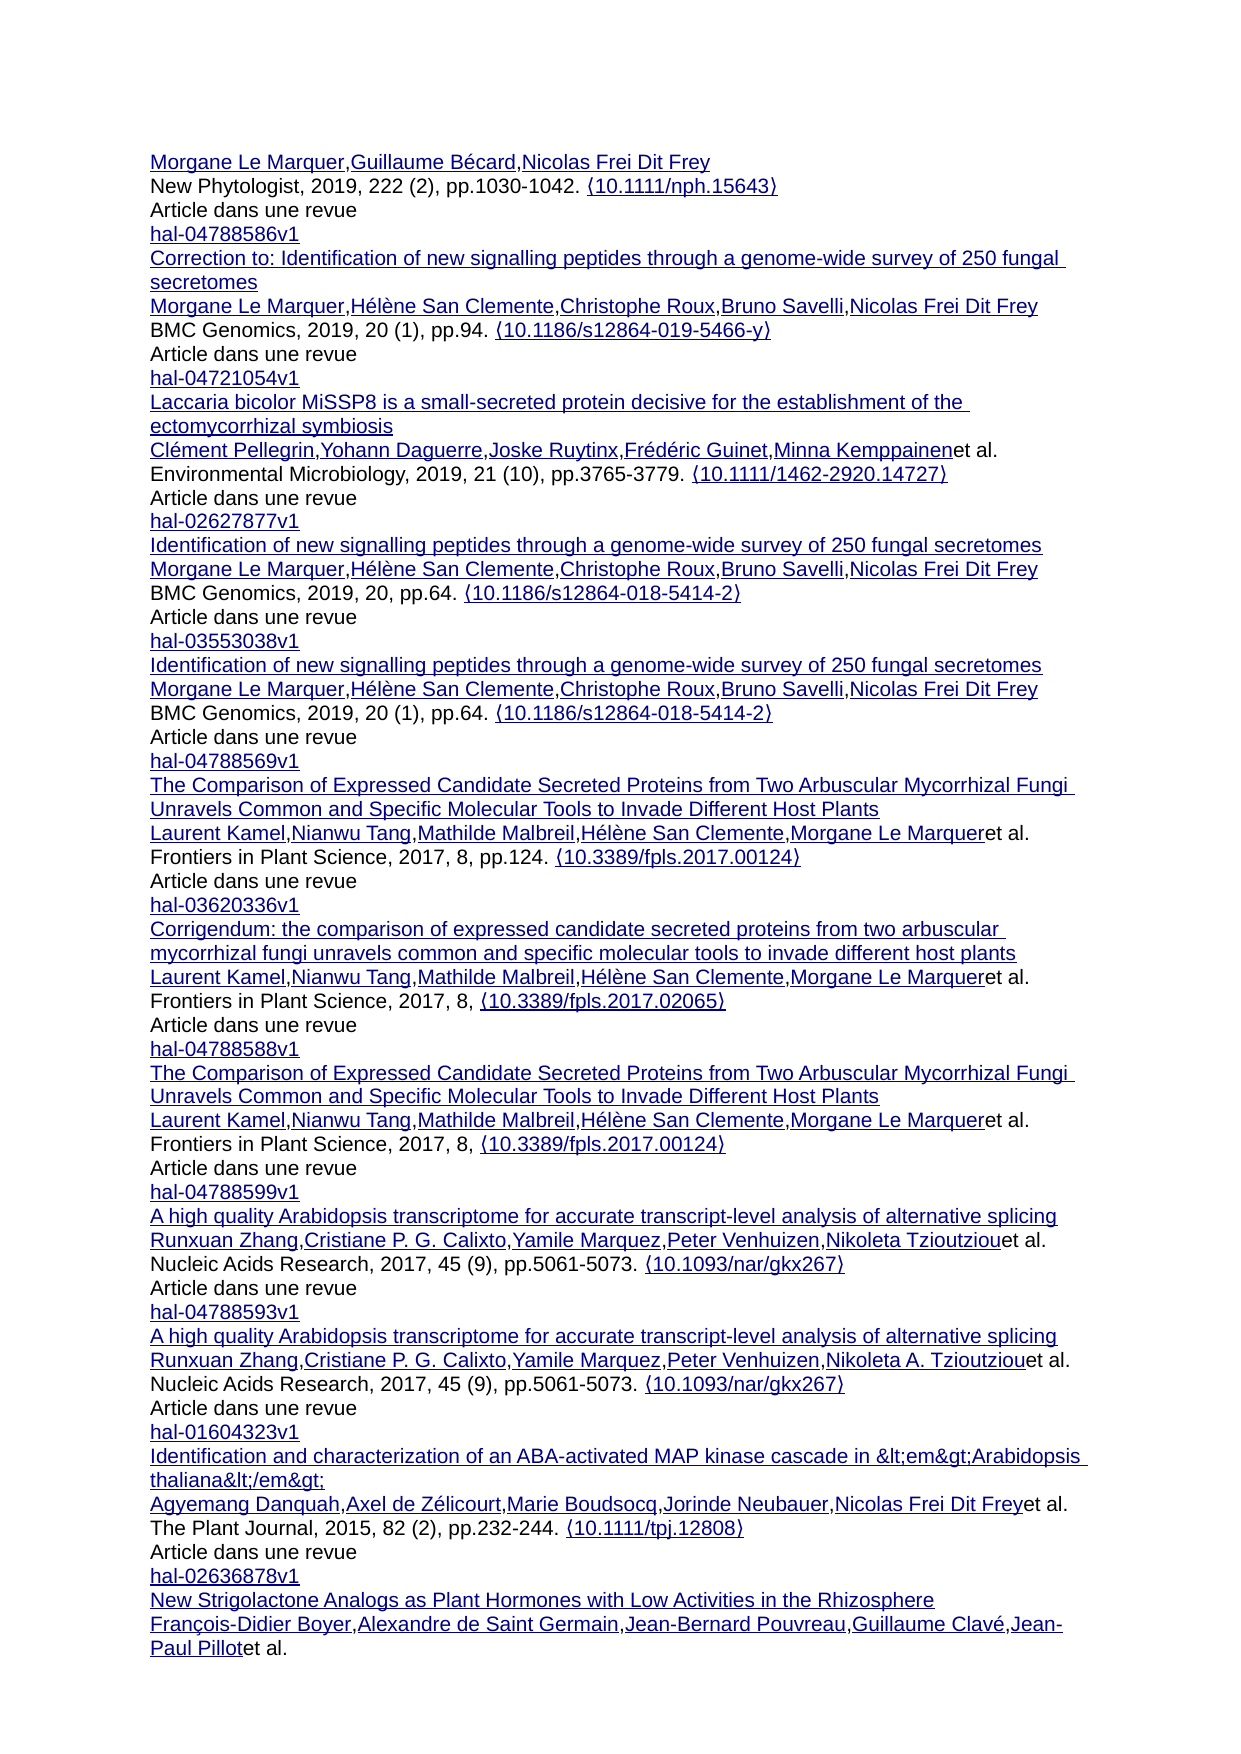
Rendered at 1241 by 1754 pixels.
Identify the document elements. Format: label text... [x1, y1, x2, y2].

table_cell A high quality Arabidopsis transcriptome for accurate transcript-level analysis of alternative splicing Runxuan Zhang,Cristiane P. G. Calixto,Yamile Marquez,Peter Venhuizen,Nikoleta A. Tzioutziouet al. Nucleic Acids Research, 2017, 45 (9), pp.5061-5073. ⟨10.1093/nar/gkx267⟩ Article dans une revue hal-01604323v1 [150, 1324, 1090, 1444]
table_cell Identification of new signalling peptides through a genome-wide survey of 250 fungal secretomes Morgane Le Marquer,Hélène San Clemente,Christophe Roux,Bruno Savelli,Nicolas Frei Dit Frey BMC Genomics, 2019, 20, pp.64. ⟨10.1186/s12864-018-5414-2⟩ Article dans une revue hal-03553038v1 [150, 533, 1090, 653]
table_cell Identification of new signalling peptides through a genome-wide survey of 250 fungal secretomes Morgane Le Marquer,Hélène San Clemente,Christophe Roux,Bruno Savelli,Nicolas Frei Dit Frey BMC Genomics, 2019, 20 (1), pp.64. ⟨10.1186/s12864-018-5414-2⟩ Article dans une revue hal-04788569v1 [150, 653, 1090, 773]
table_cell Morgane Le Marquer,Guillaume Bécard,Nicolas Frei Dit Frey New Phytologist, 2019, 222 (2), pp.1030-1042. ⟨10.1111/nph.15643⟩ Article dans une revue hal-04788586v1 [150, 150, 1090, 246]
table_cell Laccaria bicolor MiSSP8 is a small‐secreted protein decisive for the establishment of the ectomycorrhizal symbiosis Clément Pellegrin,Yohann Daguerre,Joske Ruytinx,Frédéric Guinet,Minna Kemppainenet al. Environmental Microbiology, 2019, 21 (10), pp.3765-3779. ⟨10.1111/1462-2920.14727⟩ Article dans une revue hal-02627877v1 [150, 390, 1090, 533]
table_cell A high quality Arabidopsis transcriptome for accurate transcript-level analysis of alternative splicing Runxuan Zhang,Cristiane P. G. Calixto,Yamile Marquez,Peter Venhuizen,Nikoleta Tzioutziouet al. Nucleic Acids Research, 2017, 45 (9), pp.5061-5073. ⟨10.1093/nar/gkx267⟩ Article dans une revue hal-04788593v1 [150, 1204, 1090, 1324]
table_cell New Strigolactone Analogs as Plant Hormones with Low Activities in the Rhizosphere François-Didier Boyer,Alexandre de Saint Germain,Jean-Bernard Pouvreau,Guillaume Clavé,Jean-Paul Pillotet al. [150, 1588, 1090, 1659]
table_cell Identification and characterization of an ABA-activated MAP kinase cascade in &lt;em&gt;Arabidopsis thaliana&lt;/em&gt; Agyemang Danquah,Axel de Zélicourt,Marie Boudsocq,Jorinde Neubauer,Nicolas Frei Dit Freyet al. The Plant Journal, 2015, 82 (2), pp.232-244. ⟨10.1111/tpj.12808⟩ Article dans une revue hal-02636878v1 [150, 1444, 1090, 1587]
table_cell Correction to: Identification of new signalling peptides through a genome-wide survey of 250 fungal secretomes Morgane Le Marquer,Hélène San Clemente,Christophe Roux,Bruno Savelli,Nicolas Frei Dit Frey BMC Genomics, 2019, 20 (1), pp.94. ⟨10.1186/s12864-019-5466-y⟩ Article dans une revue hal-04721054v1 [150, 246, 1090, 389]
table_cell The Comparison of Expressed Candidate Secreted Proteins from Two Arbuscular Mycorrhizal Fungi Unravels Common and Specific Molecular Tools to Invade Different Host Plants Laurent Kamel,Nianwu Tang,Mathilde Malbreil,Hélène San Clemente,Morgane Le Marqueret al. Frontiers in Plant Science, 2017, 8, ⟨10.3389/fpls.2017.00124⟩ Article dans une revue hal-04788599v1 [150, 1060, 1090, 1204]
table_cell Corrigendum: the comparison of expressed candidate secreted proteins from two arbuscular mycorrhizal fungi unravels common and specific molecular tools to invade different host plants Laurent Kamel,Nianwu Tang,Mathilde Malbreil,Hélène San Clemente,Morgane Le Marqueret al. Frontiers in Plant Science, 2017, 8, ⟨10.3389/fpls.2017.02065⟩ Article dans une revue hal-04788588v1 [150, 917, 1090, 1060]
table_cell The Comparison of Expressed Candidate Secreted Proteins from Two Arbuscular Mycorrhizal Fungi Unravels Common and Specific Molecular Tools to Invade Different Host Plants Laurent Kamel,Nianwu Tang,Mathilde Malbreil,Hélène San Clemente,Morgane Le Marqueret al. Frontiers in Plant Science, 2017, 8, pp.124. ⟨10.3389/fpls.2017.00124⟩ Article dans une revue hal-03620336v1 [150, 773, 1090, 917]
